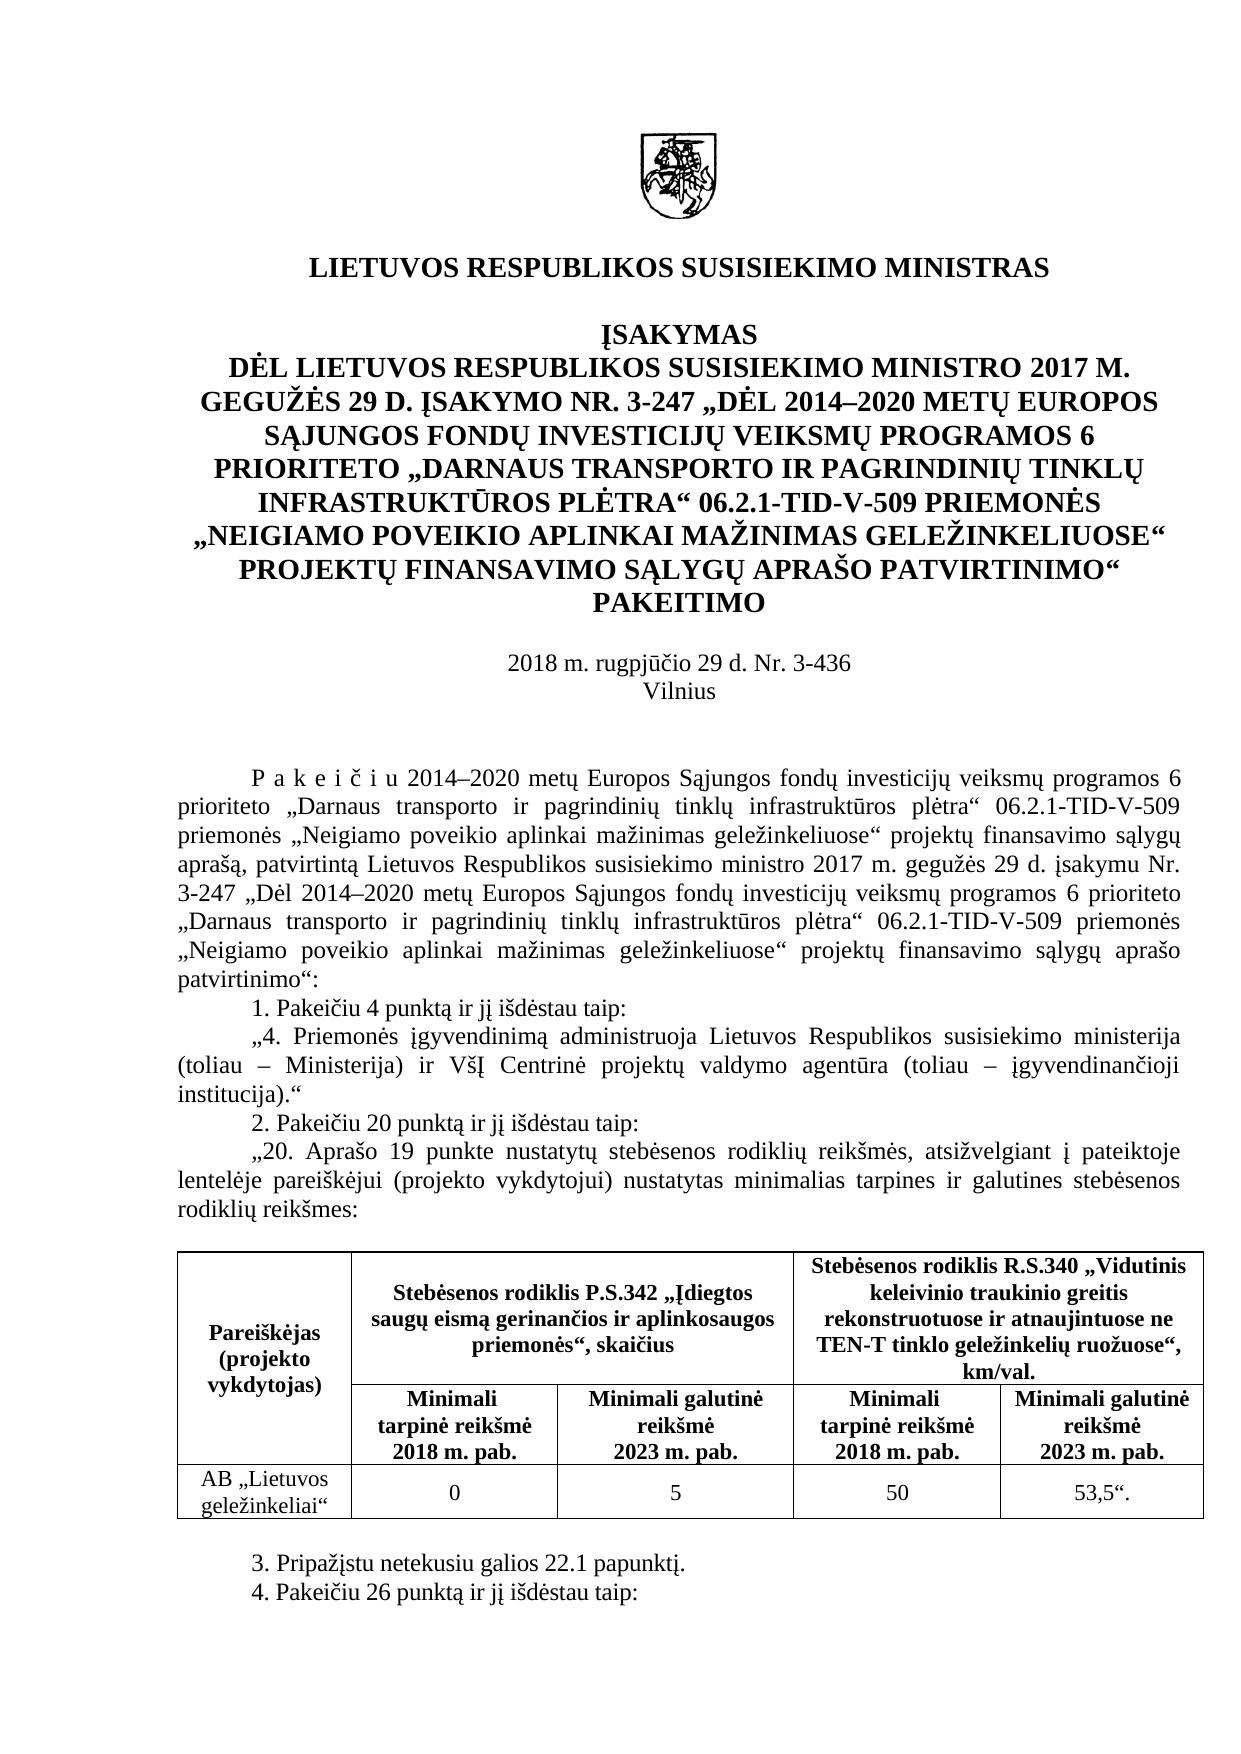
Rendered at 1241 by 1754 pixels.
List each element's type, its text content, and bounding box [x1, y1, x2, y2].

table_cell 50 [794, 1465, 1000, 1518]
text 2018 m. rugpjūčio 29 d. Nr. 3-436 [177, 648, 1181, 676]
text 1. Pakeičiu 4 punktą ir jį išdėstau taip: [177, 993, 1181, 1021]
text 2. Pakeičiu 20 punktą ir jį išdėstau taip: [177, 1108, 1181, 1136]
text 4. Pakeičiu 26 punktą ir jį išdėstau taip: [177, 1577, 1181, 1605]
text DĖL LIETUVOS RESPUBLIKOS SUSISIEKIMO MINISTRO 2017 m. gegužės 29 d. ĮSAKYMO NR. 3-247 „DĖL 2014–2020 METŲ EUROPOS SĄJUNGOS FONDŲ INVESTICIJŲ VEIKSMŲ PROGRAMOS 6 prioriteto „Darnaus transporto ir pagrindinių tinklų infrastruktūros plėtra“ 06.2.1-TID-V-509 priemonės „NEIGIAMO POVEIKIO APLINKAI MAŽINIMAS GELEŽINKELIUOSE“ PROJEKTŲ FINANSAVIMO SĄLYGŲ APRAŠO PATVIRTINIMO“ PAKEITIMO [177, 351, 1181, 619]
table_header Pareiškėjas (projekto vykdytojas) [178, 1253, 351, 1464]
text ĮSAKYMAS [177, 317, 1181, 351]
table_cell Minimali galutinė reikšmė 2023 m. pab. [1001, 1385, 1203, 1464]
table_cell 0 [352, 1465, 557, 1518]
table_header Stebėsenos rodiklis P.S.342 „Įdiegtos saugų eismą gerinančios ir aplinkosaugos priemonės“, skaičius [352, 1253, 793, 1384]
table_cell 53,5“. [1001, 1465, 1203, 1518]
table_cell AB „Lietuvos geležinkeliai“ [178, 1465, 351, 1518]
table_cell Minimali tarpinė reikšmė 2018 m. pab. [352, 1385, 557, 1464]
text P a k e i č i u 2014–2020 metų Europos Sąjungos fondų investicijų veiksmų programos 6 prioriteto „Darnaus transporto ir pagrindinių tinklų infrastruktūros plėtra“ 06.2.1-TID-V-509 priemonės „Neigiamo poveikio aplinkai mažinimas geležinkeliuose“ projektų finansavimo sąlygų aprašą, patvirtintą Lietuvos Respublikos susisiekimo ministro 2017 m. gegužės 29 d. įsakymu Nr. 3-247 „Dėl 2014–2020 metų Europos Sąjungos fondų investicijų veiksmų programos 6 prioriteto „Darnaus transporto ir pagrindinių tinklų infrastruktūros plėtra“ 06.2.1-TID-V-509 priemonės „Neigiamo poveikio aplinkai mažinimas geležinkeliuose“ projektų finansavimo sąlygų aprašo patvirtinimo“: [177, 763, 1181, 993]
text Vilnius [177, 676, 1181, 705]
table_header Stebėsenos rodiklis R.S.340 „Vidutinis keleivinio traukinio greitis rekonstruotuose ir atnaujintuose ne TEN-T tinklo geležinkelių ruožuose“, km/val. [794, 1253, 1203, 1384]
table_cell 5 [558, 1465, 793, 1518]
text LIETUVOS RESPUBLIKOS SUSISIEKIMO MINISTRAS [177, 250, 1181, 283]
table_cell Minimali galutinė reikšmė 2023 m. pab. [558, 1385, 793, 1464]
text „20. Aprašo 19 punkte nustatytų stebėsenos rodiklių reikšmės, atsižvelgiant į pateiktoje lentelėje pareiškėjui (projekto vykdytojui) nustatytas minimalias tarpines ir galutines stebėsenos rodiklių reikšmes: [177, 1136, 1181, 1223]
text 3. Pripažįstu netekusiu galios 22.1 papunktį. [177, 1548, 1181, 1577]
table_cell Minimali tarpinė reikšmė 2018 m. pab. [794, 1385, 1000, 1464]
text „4. Priemonės įgyvendinimą administruoja Lietuvos Respublikos susisiekimo ministerija (toliau – Ministerija) ir VšĮ Centrinė projektų valdymo agentūra (toliau – įgyvendinančioji institucija).“ [177, 1021, 1181, 1108]
